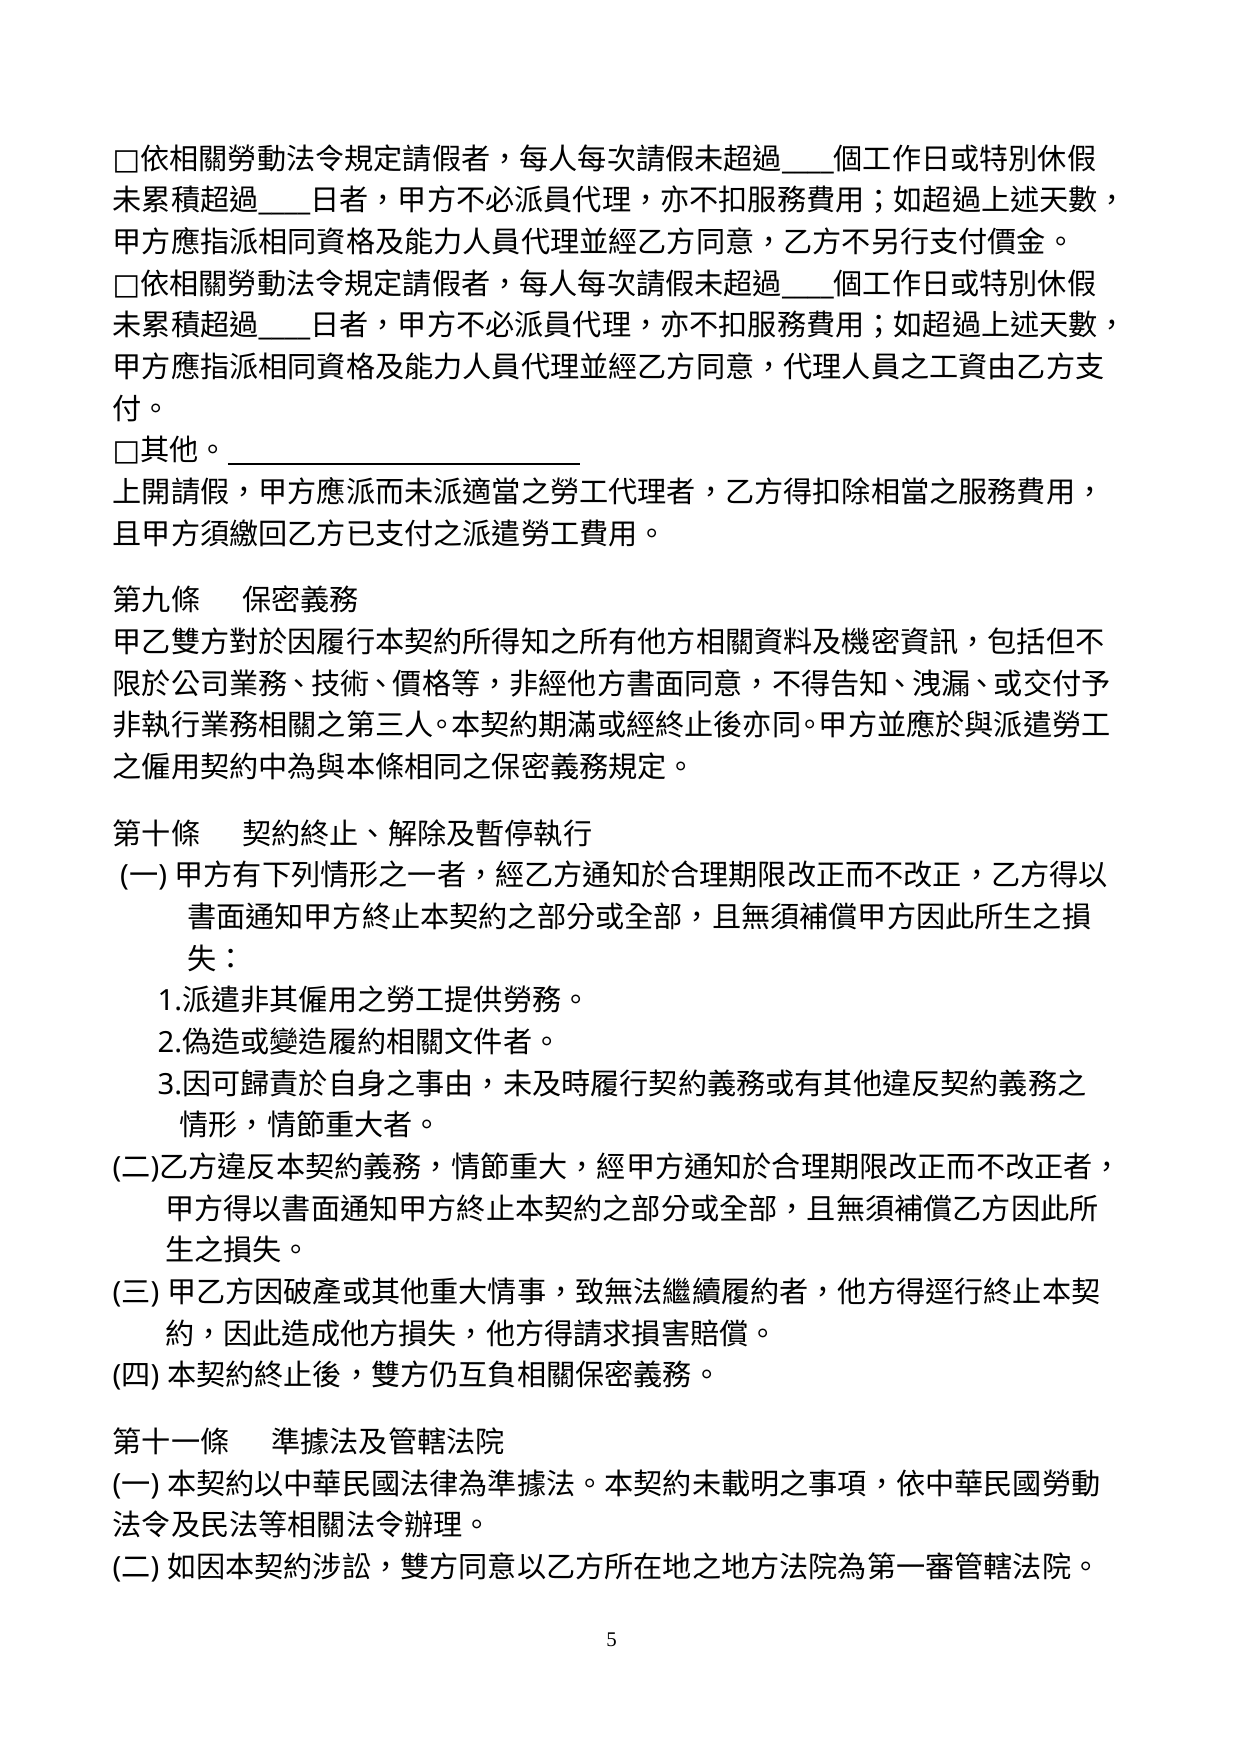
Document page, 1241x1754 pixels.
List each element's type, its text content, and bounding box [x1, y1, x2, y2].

text 第九條 保密義務 [112, 577, 1110, 619]
text 甲乙雙方對於因履行本契約所得知之所有他方相關資料及機密資訊，包括但不限於公司業務、技術、價格等，非經他方書面同意，不得告知、洩漏、或交付予非執行業務相關之第三人。本契約期滿或經終止後亦同。甲方並應於與派遣勞工之僱用契約中為與本條相同之保密義務規定。 [112, 619, 1110, 786]
text (一) 甲方有下列情形之一者，經乙方通知於合理期限改正而不改正，乙方得以書面通知甲方終止本契約之部分或全部，且無須補償甲方因此所生之損失： [112, 852, 1110, 977]
text (三) 甲乙方因破產或其他重大情事，致無法繼續履約者，他方得逕行終止本契約，因此造成他方損失，他方得請求損害賠償。 [112, 1269, 1110, 1352]
text (二)乙方違反本契約義務，情節重大，經甲方通知於合理期限改正而不改正者，甲方得以書面通知甲方終止本契約之部分或全部，且無須補償乙方因此所生之損失。 [112, 1144, 1110, 1269]
text (二) 如因本契約涉訟，雙方同意以乙方所在地之地方法院為第一審管轄法院。 [112, 1544, 1110, 1586]
text 3.因可歸責於自身之事由，未及時履行契約義務或有其他違反契約義務之情形，情節重大者。 [157, 1061, 1110, 1144]
text □依相關勞動法令規定請假者，每人每次請假未超過____個工作日或特別休假未累積超過____日者，甲方不必派員代理，亦不扣服務費用；如超過上述天數，甲方應指派相同資格及能力人員代理並經乙方同意，乙方不另行支付價金。 [112, 136, 1110, 261]
text □依相關勞動法令規定請假者，每人每次請假未超過____個工作日或特別休假未累積超過____日者，甲方不必派員代理，亦不扣服務費用；如超過上述天數，甲方應指派相同資格及能力人員代理並經乙方同意，代理人員之工資由乙方支付。 [112, 261, 1110, 427]
text 1.派遣非其僱用之勞工提供勞務。 [157, 977, 1110, 1019]
text (四) 本契約終止後，雙方仍互負相關保密義務。 [112, 1352, 1110, 1394]
text 上開請假，甲方應派而未派適當之勞工代理者，乙方得扣除相當之服務費用，且甲方須繳回乙方已支付之派遣勞工費用。 [112, 469, 1110, 552]
text 第十條 契約終止、解除及暫停執行 [112, 811, 1110, 852]
text □其他。 [112, 427, 1110, 469]
text 第十一條 準據法及管轄法院 [112, 1419, 1110, 1461]
text (一) 本契約以中華民國法律為準據法。本契約未載明之事項，依中華民國勞動法令及民法等相關法令辦理。 [112, 1461, 1110, 1544]
text 2.偽造或變造履約相關文件者。 [157, 1019, 1110, 1061]
